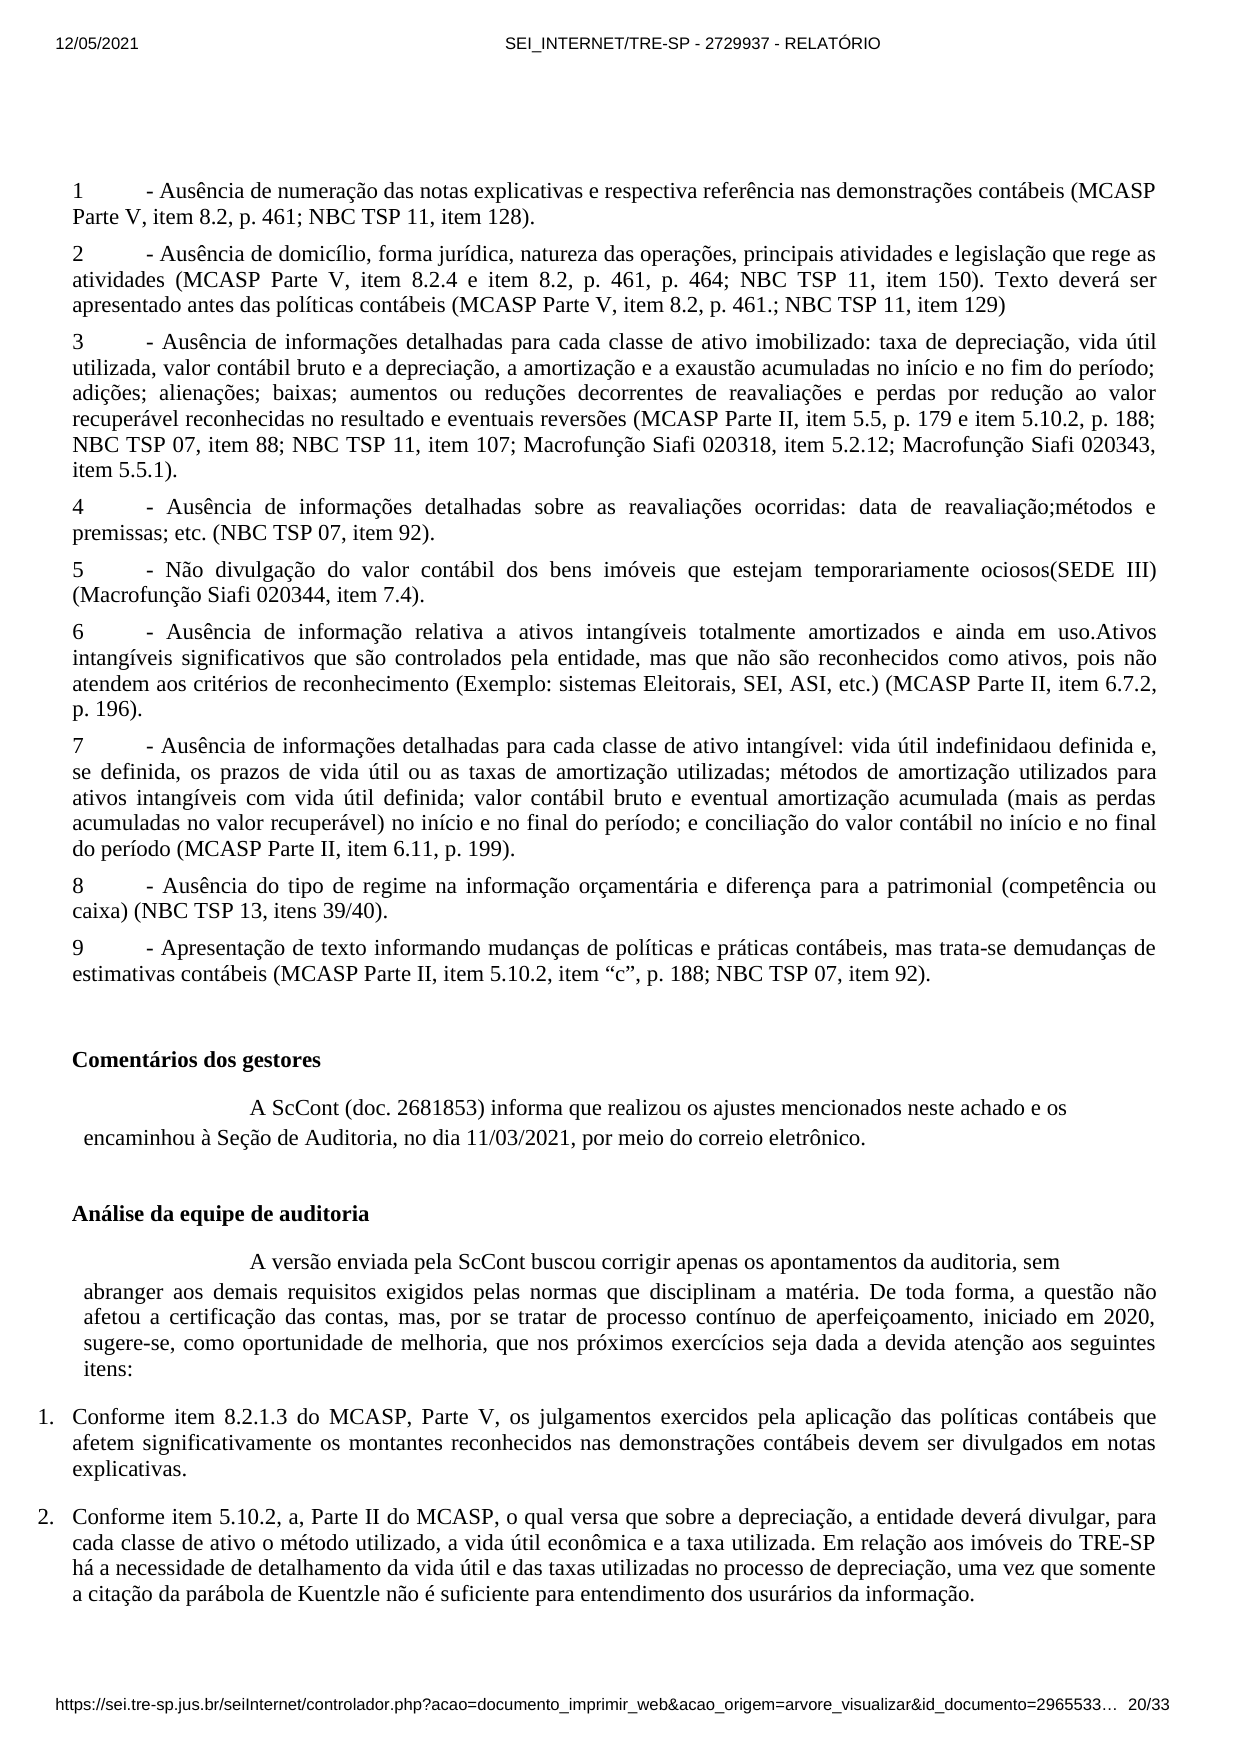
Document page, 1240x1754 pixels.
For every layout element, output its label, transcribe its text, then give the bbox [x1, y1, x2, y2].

subtitle Análise da equipe de auditoria [72, 1200, 1166, 1227]
text A ScCont (doc. 2681853) informa que realizou os ajustes mencionados neste achado e os [249, 1095, 1158, 1121]
list - Ausência de informações detalhadas para cada classe de ativo intangível: vida útil indefinidaou definida e, se definida, os prazos de vida útil ou as taxas de amortização utilizadas; métodos de amortização utilizados para ativos intangíveis com vida útil definida; valor contábil bruto e eventual amortização acumulada (mais as perdas acumuladas no valor recuperável) no início e no final do período; e conciliação do valor contábil no início e no final do período (MCASP Parte II, item 6.11, p. 199). [72, 733, 1158, 861]
subtitle Comentários dos gestores [72, 1046, 1166, 1073]
list - Ausência de numeração das notas explicativas e respectiva referência nas demonstrações contábeis (MCASP Parte V, item 8.2, p. 461; NBC TSP 11, item 128). [72, 178, 1158, 229]
list Conforme item 8.2.1.3 do MCASP, Parte V, os julgamentos exercidos pela aplicação das políticas contábeis que afetem significativamente os montantes reconhecidos nas demonstrações contábeis devem ser divulgados em notas explicativas. [37, 1404, 1158, 1481]
list - Não divulgação do valor contábil dos bens imóveis que estejam temporariamente ociosos(SEDE III) (Macrofunção Siafi 020344, item 7.4). [72, 557, 1158, 608]
list - Ausência de informação relativa a ativos intangíveis totalmente amortizados e ainda em uso.Ativos intangíveis significativos que são controlados pela entidade, mas que não são reconhecidos como ativos, pois não atendem aos critérios de reconhecimento (Exemplo: sistemas Eleitorais, SEI, ASI, etc.) (MCASP Parte II, item 6.7.2, p. 196). [72, 619, 1158, 722]
list - Apresentação de texto informando mudanças de políticas e práticas contábeis, mas trata-se demudanças de estimativas contábeis (MCASP Parte II, item 5.10.2, item “c”, p. 188; NBC TSP 07, item 92). [72, 935, 1158, 986]
text A versão enviada pela ScCont buscou corrigir apenas os apontamentos da auditoria, sem [249, 1249, 1158, 1274]
list - Ausência de informações detalhadas sobre as reavaliações ocorridas: data de reavaliação;métodos e premissas; etc. (NBC TSP 07, item 92). [72, 494, 1158, 545]
text encaminhou à Seção de Auditoria, no dia 11/03/2021, por meio do correio eletrônico. [83, 1124, 1158, 1150]
list - Ausência de informações detalhadas para cada classe de ativo imobilizado: taxa de depreciação, vida útil utilizada, valor contábil bruto e a depreciação, a amortização e a exaustão acumuladas no início e no fim do período; adições; alienações; baixas; aumentos ou reduções decorrentes de reavaliações e perdas por redução ao valor recuperável reconhecidas no resultado e eventuais reversões (MCASP Parte II, item 5.5, p. 179 e item 5.10.2, p. 188; NBC TSP 07, item 88; NBC TSP 11, item 107; Macrofunção Siafi 020318, item 5.2.12; Macrofunção Siafi 020343, item 5.5.1). [72, 329, 1158, 483]
list Conforme item 5.10.2, a, Parte II do MCASP, o qual versa que sobre a depreciação, a entidade deverá divulgar, para cada classe de ativo o método utilizado, a vida útil econômica e a taxa utilizada. Em relação aos imóveis do TRE-SP há a necessidade de detalhamento da vida útil e das taxas utilizadas no processo de depreciação, uma vez que somente a citação da parábola de Kuentzle não é suficiente para entendimento dos usurários da informação. [37, 1504, 1158, 1606]
text abranger aos demais requisitos exigidos pelas normas que disciplinam a matéria. De toda forma, a questão não afetou a certificação das contas, mas, por se tratar de processo contínuo de aperfeiçoamento, iniciado em 2020, sugere-se, como oportunidade de melhoria, que nos próximos exercícios seja dada a devida atenção aos seguintes itens: [83, 1279, 1158, 1381]
list - Ausência de domicílio, forma jurídica, natureza das operações, principais atividades e legislação que rege as atividades (MCASP Parte V, item 8.2.4 e item 8.2, p. 461, p. 464; NBC TSP 11, item 150). Texto deverá ser apresentado antes das políticas contábeis (MCASP Parte V, item 8.2, p. 461.; NBC TSP 11, item 129) [72, 241, 1158, 318]
list - Ausência do tipo de regime na informação orçamentária e diferença para a patrimonial (competência ou caixa) (NBC TSP 13, itens 39/40). [72, 873, 1158, 924]
